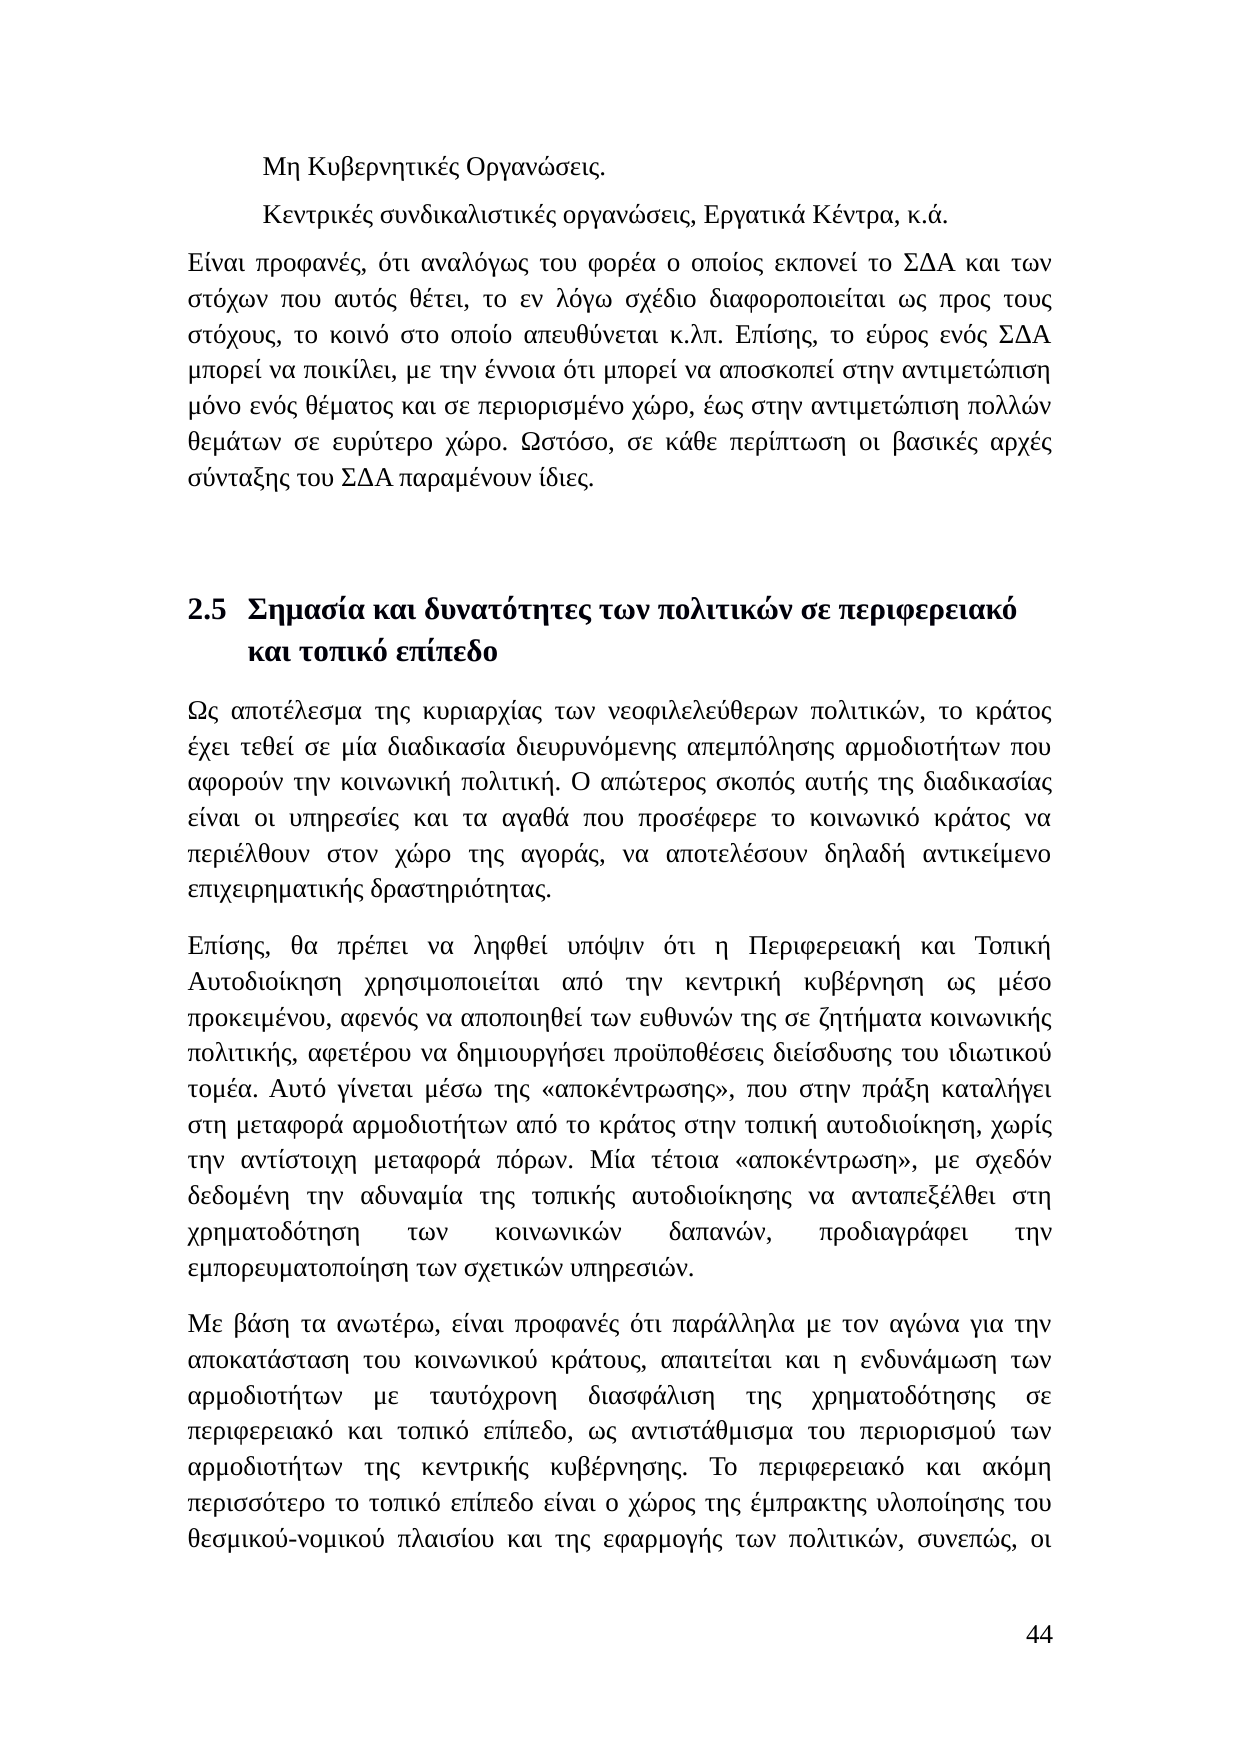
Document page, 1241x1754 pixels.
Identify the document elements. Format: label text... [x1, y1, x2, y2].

subtitle Σημασία και δυνατότητες των πολιτικών σε περιφερειακό και τοπικό επίπεδο [187, 591, 1053, 668]
text Με βάση τα ανωτέρω, είναι προφανές ότι παράλληλα με τον αγώνα για την αποκατάσταση του κοινωνικού κράτους, απαιτείται και η ενδυνάμωση των αρμοδιοτήτων με ταυτόχρονη διασφάλιση της χρηματοδότησης σε περιφερειακό και τοπικό επίπεδο, ως αντιστάθμισμα του περιορισμού των αρμοδιοτήτων της κεντρικής κυβέρνησης. Το περιφερειακό και ακόμη περισσότερο το τοπικό επίπεδο είναι ο χώρος της έμπρακτης υλοποίησης του θεσμικού-νομικού πλαισίου και της εφαρμογής των πολιτικών, συνεπώς, οι [187, 1307, 1053, 1553]
text Επίσης, θα πρέπει να ληφθεί υπόψιν ότι η Περιφερειακή και Τοπική Αυτοδιοίκηση χρησιμοποιείται από την κεντρική κυβέρνηση ως μέσο προκειμένου, αφενός να αποποιηθεί των ευθυνών της σε ζητήματα κοινωνικής πολιτικής, αφετέρου να δημιουργήσει προϋποθέσεις διείσδυσης του ιδιωτικού τομέα. Αυτό γίνεται μέσω της «αποκέντρωσης», που στην πράξη καταλήγει στη μεταφορά αρμοδιοτήτων από το κράτος στην τοπική αυτοδιοίκηση, χωρίς την αντίστοιχη μεταφορά πόρων. Μία τέτοια «αποκέντρωση», με σχεδόν δεδομένη την αδυναμία της τοπικής αυτοδιοίκησης να ανταπεξέλθει στη χρηματοδότηση των κοινωνικών δαπανών, προδιαγράφει την εμπορευματοποίηση των σχετικών υπηρεσιών. [187, 929, 1053, 1282]
text Είναι προφανές, ότι αναλόγως του φορέα ο οποίος εκπονεί το ΣΔΑ και των στόχων που αυτός θέτει, το εν λόγω σχέδιο διαφοροποιείται ως προς τους στόχους, το κοινό στο οποίο απευθύνεται κ.λπ. Επίσης, το εύρος ενός ΣΔΑ μπορεί να ποικίλει, με την έννοια ότι μπορεί να αποσκοπεί στην αντιμετώπιση μόνο ενός θέματος και σε περιορισμένο χώρο, έως στην αντιμετώπιση πολλών θεμάτων σε ευρύτερο χώρο. Ωστόσο, σε κάθε περίπτωση οι βασικές αρχές σύνταξης του ΣΔΑ παραμένουν ίδιες. [187, 246, 1053, 492]
text Κεντρικές συνδικαλιστικές οργανώσεις, Εργατικά Κέντρα, κ.ά. [262, 198, 1053, 229]
text Ως αποτέλεσμα της κυριαρχίας των νεοφιλελεύθερων πολιτικών, το κράτος έχει τεθεί σε μία διαδικασία διευρυνόμενης απεμπόλησης αρμοδιοτήτων που αφορούν την κοινωνική πολιτική. Ο απώτερος σκοπός αυτής της διαδικασίας είναι οι υπηρεσίες και τα αγαθά που προσέφερε το κοινωνικό κράτος να περιέλθουν στον χώρο της αγοράς, να αποτελέσουν δηλαδή αντικείμενο επιχειρηματικής δραστηριότητας. [187, 694, 1053, 904]
text Μη Κυβερνητικές Οργανώσεις. [262, 150, 1053, 181]
